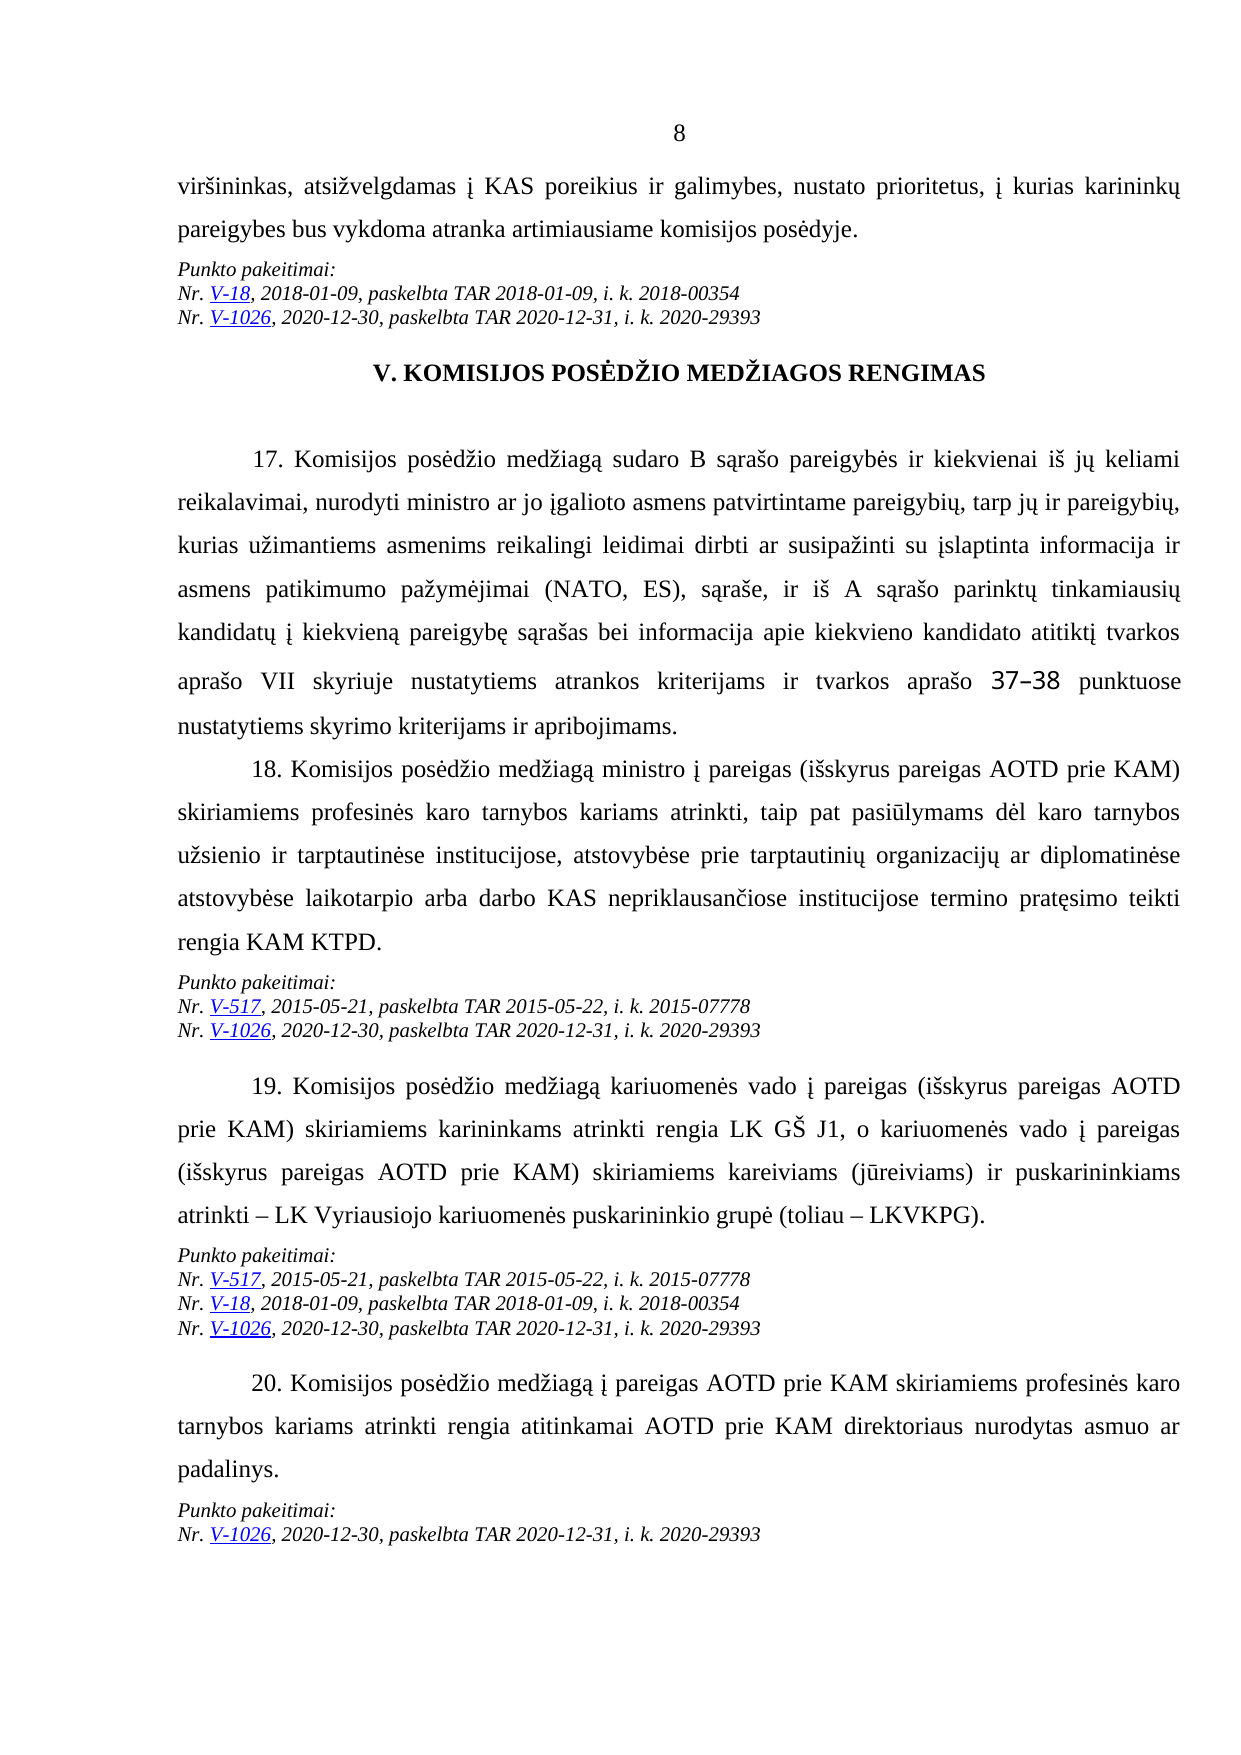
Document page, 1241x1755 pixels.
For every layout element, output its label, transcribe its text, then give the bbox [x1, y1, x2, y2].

text Punkto pakeitimai: [177, 257, 1181, 281]
text Punkto pakeitimai: [177, 1498, 1181, 1522]
text Nr. V-517, 2015-05-21, paskelbta TAR 2015-05-22, i. k. 2015-07778 [177, 994, 1181, 1018]
text 17. Komisijos posėdžio medžiagą sudaro B sąrašo pareigybės ir kiekvienai iš jų keliami reikalavimai, nurodyti ministro ar jo įgalioto asmens patvirtintame pareigybių, tarp jų ir pareigybių, kurias užimantiems asmenims reikalingi leidimai dirbti ar susipažinti su įslaptinta informacija ir asmens patikimumo pažymėjimai (NATO, ES), sąraše, ir iš A sąrašo parinktų tinkamiausių kandidatų į kiekvieną pareigybę sąrašas bei informacija apie kiekvieno kandidato atitiktį tvarkos aprašo VII skyriuje nustatytiems atrankos kriterijams ir tvarkos aprašo 37–38 punktuose nustatytiems skyrimo kriterijams ir apribojimams. [177, 444, 1181, 740]
text Nr. V-1026, 2020-12-30, paskelbta TAR 2020-12-31, i. k. 2020-29393 [177, 1522, 1181, 1546]
text viršininkas, atsižvelgdamas į KAS poreikius ir galimybes, nustato prioritetus, į kurias karininkų pareigybes bus vykdoma atranka artimiausiame komisijos posėdyje. [177, 171, 1181, 243]
text Punkto pakeitimai: [177, 1243, 1181, 1267]
text Nr. V-1026, 2020-12-30, paskelbta TAR 2020-12-31, i. k. 2020-29393 [177, 1018, 1181, 1042]
text Nr. V-18, 2018-01-09, paskelbta TAR 2018-01-09, i. k. 2018-00354 [177, 281, 1181, 305]
text 20. Komisijos posėdžio medžiagą į pareigas AOTD prie KAM skiriamiems profesinės karo tarnybos kariams atrinkti rengia atitinkamai AOTD prie KAM direktoriaus nurodytas asmuo ar padalinys. [177, 1368, 1181, 1483]
text Nr. V-517, 2015-05-21, paskelbta TAR 2015-05-22, i. k. 2015-07778 [177, 1267, 1181, 1291]
text 19. Komisijos posėdžio medžiagą kariuomenės vado į pareigas (išskyrus pareigas AOTD prie KAM) skiriamiems karininkams atrinkti rengia LK GŠ J1, o kariuomenės vado į pareigas (išskyrus pareigas AOTD prie KAM) skiriamiems kareiviams (jūreiviams) ir puskarininkiams atrinkti – LK Vyriausiojo kariuomenės puskarininkio grupė (toliau – LKVKPG). [177, 1071, 1181, 1229]
text V. KOMISIJOS POSĖDŽIO MEDŽIAGOS RENGIMAS [177, 358, 1181, 387]
text Nr. V-1026, 2020-12-30, paskelbta TAR 2020-12-31, i. k. 2020-29393 [177, 1315, 1181, 1339]
text Punkto pakeitimai: [177, 970, 1181, 994]
text Nr. V-1026, 2020-12-30, paskelbta TAR 2020-12-31, i. k. 2020-29393 [177, 305, 1181, 329]
text Nr. V-18, 2018-01-09, paskelbta TAR 2018-01-09, i. k. 2018-00354 [177, 1291, 1181, 1315]
text 18. Komisijos posėdžio medžiagą ministro į pareigas (išskyrus pareigas AOTD prie KAM) skiriamiems profesinės karo tarnybos kariams atrinkti, taip pat pasiūlymams dėl karo tarnybos užsienio ir tarptautinėse institucijose, atstovybėse prie tarptautinių organizacijų ar diplomatinėse atstovybėse laikotarpio arba darbo KAS nepriklausančiose institucijose termino pratęsimo teikti rengia KAM KTPD. [177, 754, 1181, 955]
